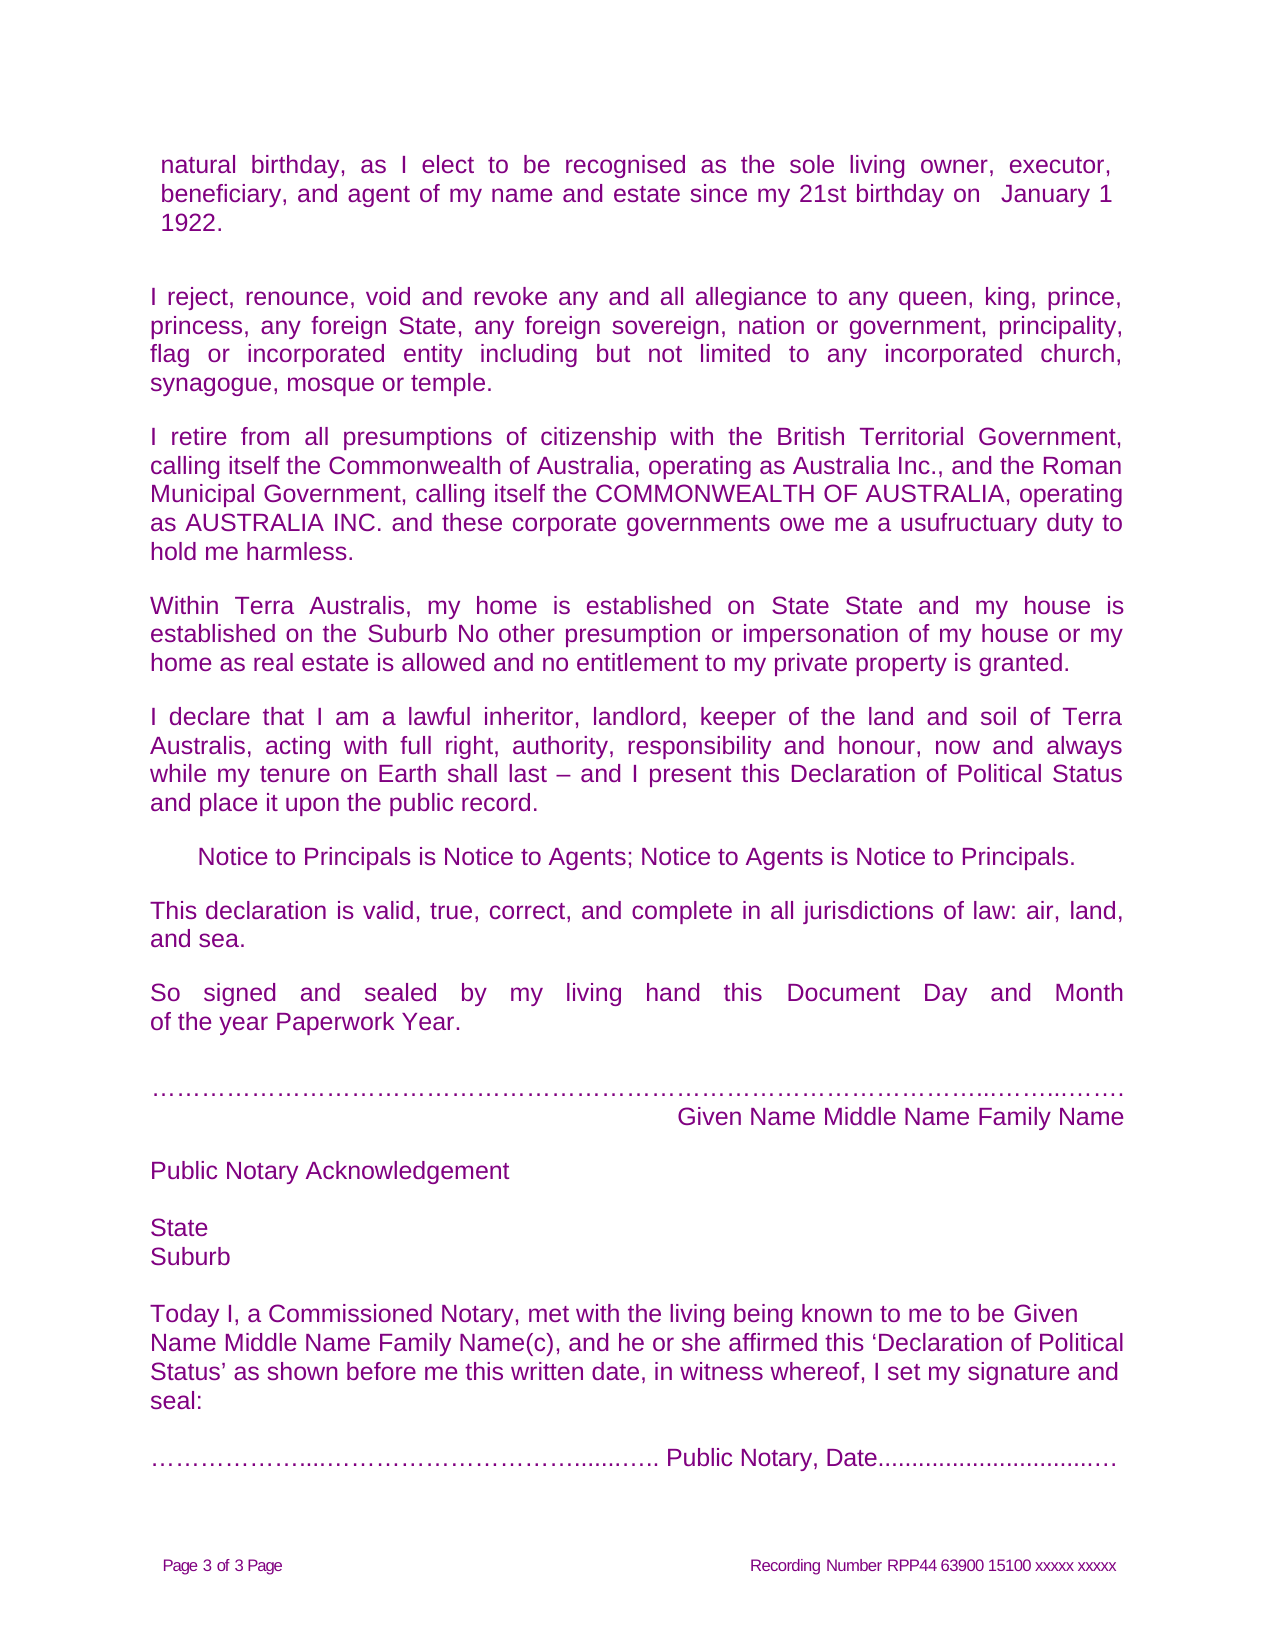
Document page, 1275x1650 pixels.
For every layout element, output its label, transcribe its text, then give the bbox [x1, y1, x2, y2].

text I retire from all presumptions of citizenship with the British Territorial Government, calling itself the Commonwealth of Australia, operating as Australia Inc., and the Roman Municipal Government, calling itself the COMMONWEALTH OF AUSTRALIA, operating as AUSTRALIA INC. and these corporate governments owe me a usufructuary duty to hold me harmless. [150, 422, 1124, 566]
text ………………....………………………….......….. Public Notary, Date................................… [150, 1443, 1125, 1472]
text I declare that I am a lawful inheritor, landlord, keeper of the land and soil of Terra Australis, acting with full right, authority, responsibility and honour, now and always while my tenure on Earth shall last – and I present this Declaration of Political Status and place it upon the public record. [150, 702, 1124, 817]
text Notice to Principals is Notice to Agents; Notice to Agents is Notice to Principals. [150, 842, 1124, 871]
text Public Notary Acknowledgement [150, 1156, 1125, 1184]
text This declaration is valid, true, correct, and complete in all jurisdictions of law: air, land, and sea. [150, 896, 1124, 953]
text Today I, a Commissioned Notary, met with the living being known to me to be Given Name Middle Name Family Name(c), and he or she affirmed this ‘Declaration of Political Status’ as shown before me this written date, in witness whereof, I set my signature and seal: [150, 1299, 1125, 1414]
text State [150, 1213, 1125, 1242]
text So signed and sealed by my living hand this Document Day and Month of the year Paperwork Year. [150, 978, 1124, 1036]
text natural birthday, as I elect to be recognised as the sole living owner, executor, beneficiary, and agent of my name and estate since my 21st birthday on January 1 1922. [160, 150, 1113, 236]
text I reject, renounce, void and revoke any and all allegiance to any queen, king, prince, princess, any foreign State, any foreign sovereign, nation or government, principality, flag or incorporated entity including but not limited to any incorporated church, synagogue, mosque or temple. [150, 282, 1124, 397]
text ………………………………………………………………………………………...……...……. Given Name Middle Name Family Name [150, 1073, 1124, 1131]
text Suburb [150, 1242, 1125, 1271]
text Within Terra Australis, my home is established on State State and my house is established on the Suburb No other presumption or impersonation of my house or my home as real estate is allowed and no entitlement to my private property is granted. [150, 591, 1124, 677]
